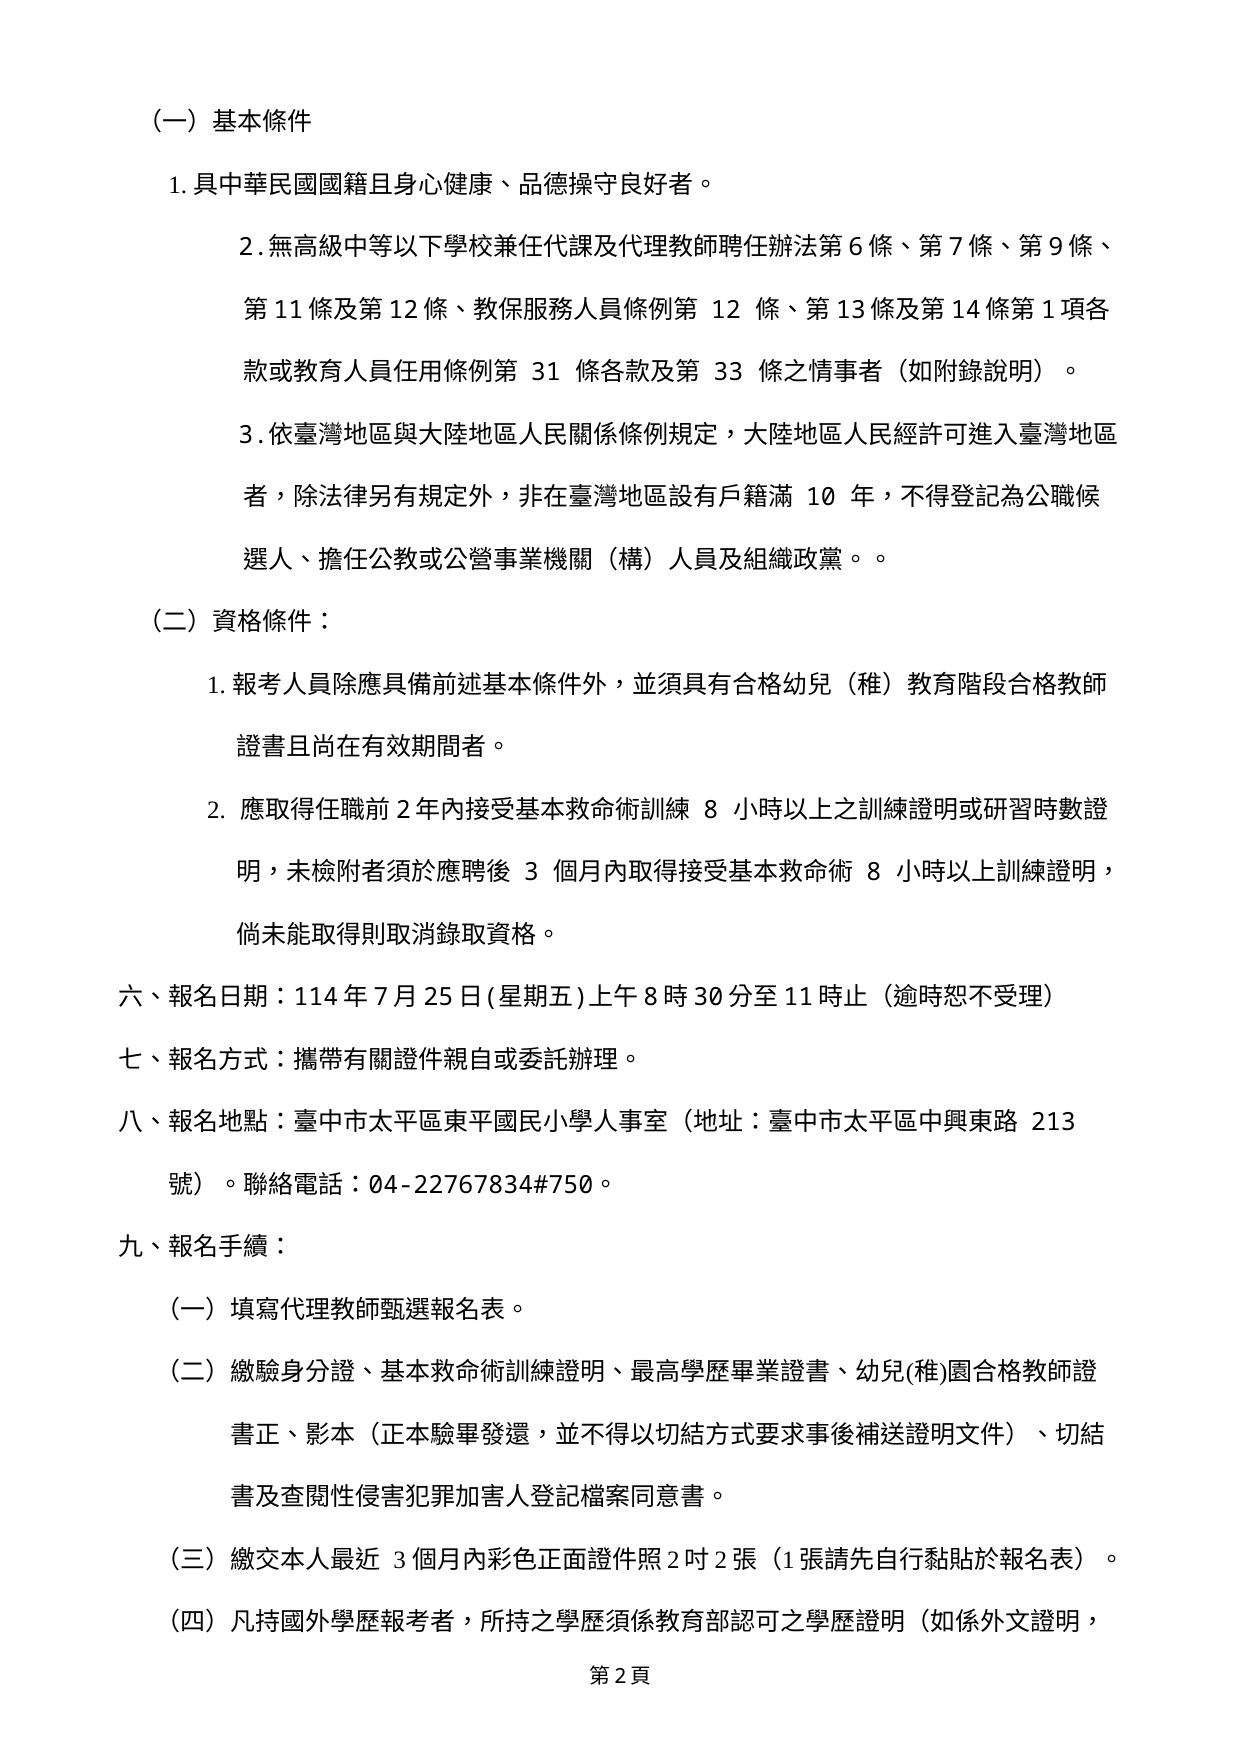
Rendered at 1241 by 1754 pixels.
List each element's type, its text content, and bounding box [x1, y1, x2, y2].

text （一）填寫代理教師甄選報名表。 [118, 1266, 1122, 1328]
text 七、報名方式：攜帶有關證件親自或委託辦理。 [118, 1016, 1122, 1078]
text （一）基本條件 [118, 78, 1122, 141]
text （二）資格條件： [118, 578, 1122, 641]
text 九、報名手續： [118, 1203, 1122, 1266]
text （二）繳驗身分證、基本救命術訓練證明、最高學歷畢業證書、幼兒(稚)園合格教師證書正、影本（正本驗畢發還，並不得以切結方式要求事後補送證明文件）、切結書及查閱性侵害犯罪加害人登記檔案同意書。 [156, 1328, 1122, 1516]
text （三）繳交本人最近 3 個月內彩色正面證件照2吋2張（1張請先自行黏貼於報名表）。 [156, 1516, 1122, 1578]
text 1. 具中華民國國籍且身心健康、品德操守良好者。 [118, 141, 1122, 203]
text （四）凡持國外學歷報考者，所持之學歷須係教育部認可之學歷證明（如係外文證明， [156, 1578, 1122, 1641]
text 3.依臺灣地區與大陸地區人民關係條例規定，大陸地區人民經許可進入臺灣地區者，除法律另有規定外，非在臺灣地區設有戶籍滿 10 年，不得登記為公職候選人、擔任公教或公營事業機關（構）人員及組織政黨。。 [118, 391, 1122, 578]
text 2.無高級中等以下學校兼任代課及代理教師聘任辦法第6條、第7條、第9條、第11條及第12條、教保服務人員條例第 12 條、第13條及第14條第1項各款或教育人員任用條例第 31 條各款及第 33 條之情事者（如附錄說明）。 [118, 203, 1122, 391]
text 1. 報考人員除應具備前述基本條件外，並須具有合格幼兒（稚）教育階段合格教師證書且尚在有效期間者。 [207, 641, 1122, 766]
text 六、報名日期：114年7月25日(星期五)上午8時30分至11時止（逾時恕不受理） [118, 953, 1122, 1016]
text 2. 應取得任職前2年內接受基本救命術訓練 8 小時以上之訓練證明或研習時數證明，未檢附者須於應聘後 3 個月內取得接受基本救命術 8 小時以上訓練證明，倘未能取得則取消錄取資格。 [207, 766, 1122, 953]
text 八、報名地點：臺中市太平區東平國民小學人事室（地址：臺中市太平區中興東路 213 號）。聯絡電話：04-22767834#750。 [118, 1078, 1122, 1203]
